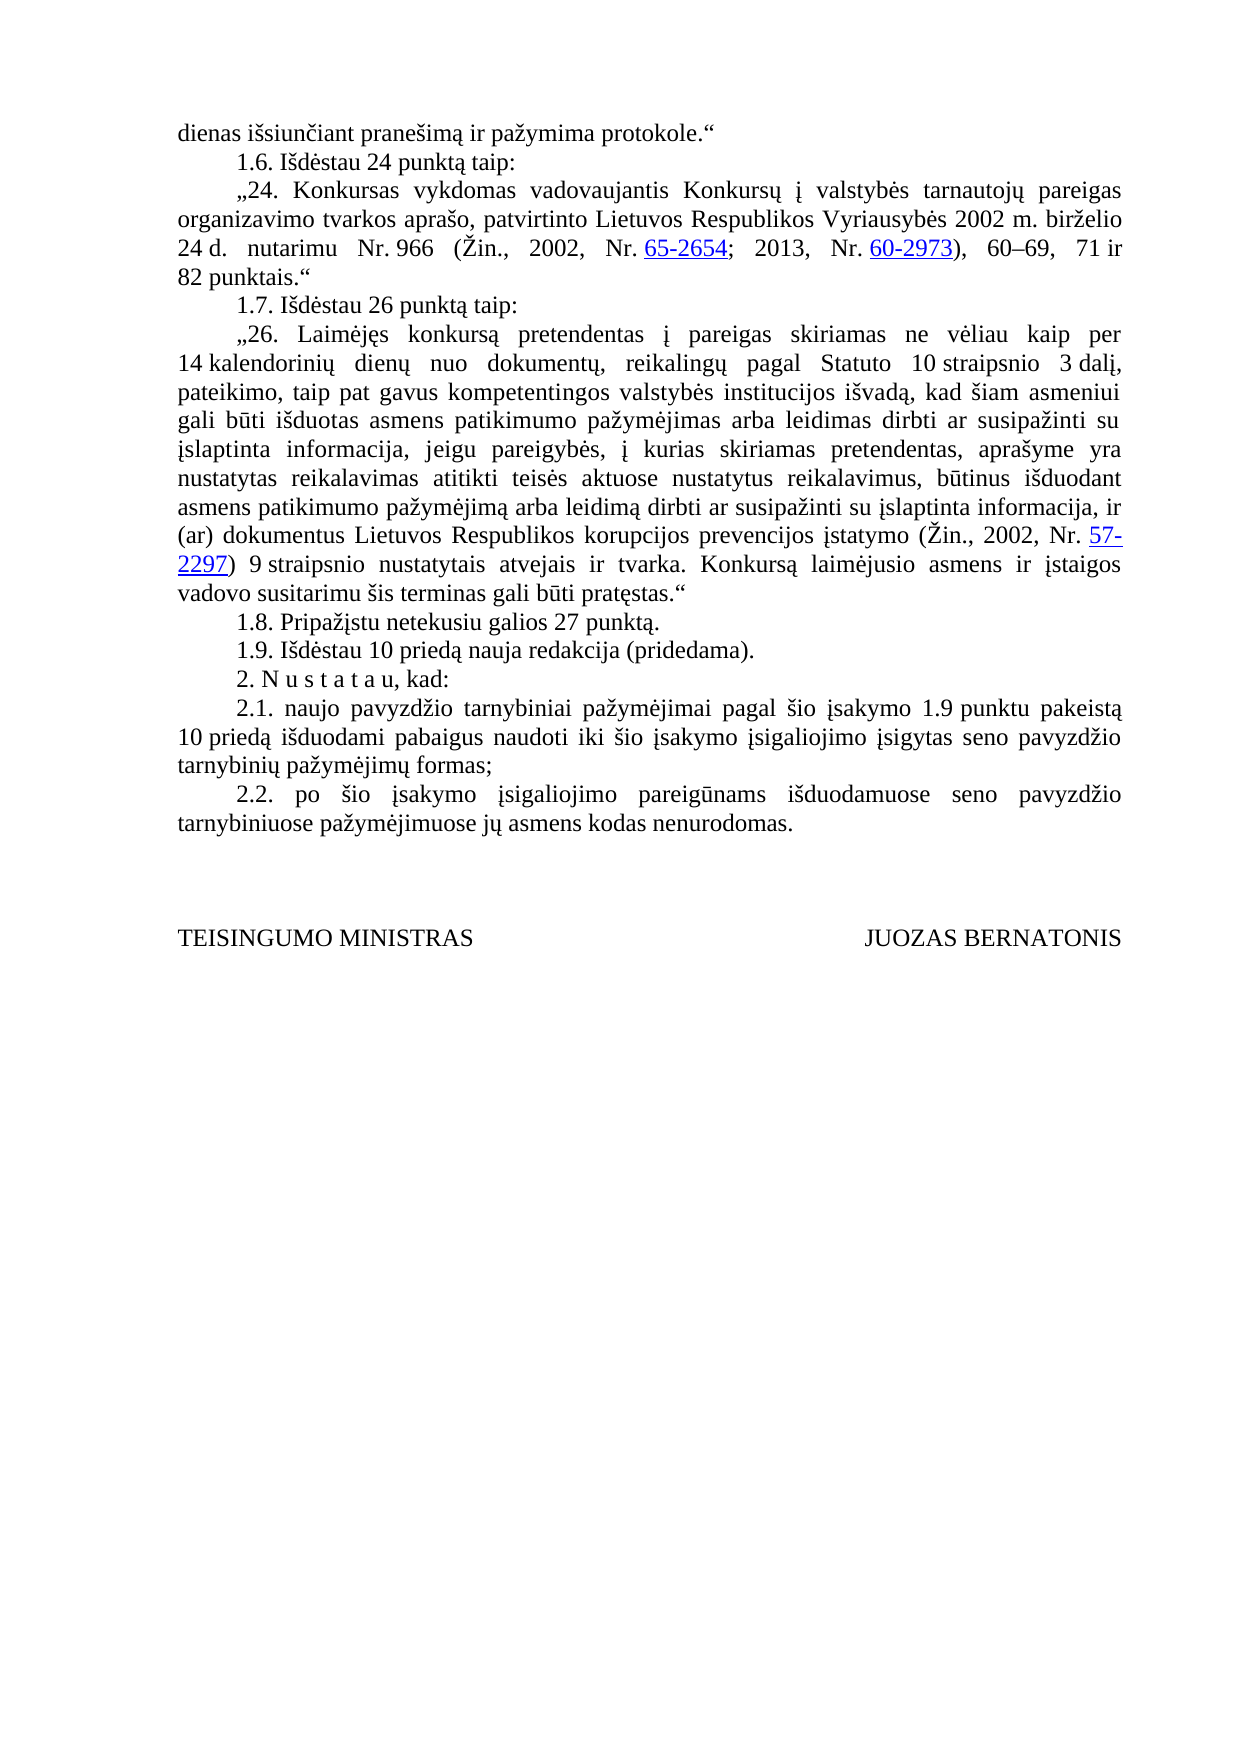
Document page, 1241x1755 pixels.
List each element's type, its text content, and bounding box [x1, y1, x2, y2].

text „24. Konkursas vykdomas vadovaujantis Konkursų į valstybės tarnautojų pareigas organizavimo tvarkos aprašo, patvirtinto Lietuvos Respublikos Vyriausybės 2002 m. birželio 24 d. nutarimu Nr. 966 (Žin., 2002, Nr. 65-2654; 2013, Nr. 60-2973), 60–69, 71 ir 82 punktais.“ [177, 176, 1122, 291]
text 2. N u s t a t a u, kad: [177, 664, 1122, 693]
text „26. Laimėjęs konkursą pretendentas į pareigas skiriamas ne vėliau kaip per 14 kalendorinių dienų nuo dokumentų, reikalingų pagal Statuto 10 straipsnio 3 dalį, pateikimo, taip pat gavus kompetentingos valstybės institucijos išvadą, kad šiam asmeniui gali būti išduotas asmens patikimumo pažymėjimas arba leidimas dirbti ar susipažinti su įslaptinta informacija, jeigu pareigybės, į kurias skiriamas pretendentas, aprašyme yra nustatytas reikalavimas atitikti teisės aktuose nustatytus reikalavimus, būtinus išduodant asmens patikimumo pažymėjimą arba leidimą dirbti ar susipažinti su įslaptinta informacija, ir (ar) dokumentus Lietuvos Respublikos korupcijos prevencijos įstatymo (Žin., 2002, Nr. 57-2297) 9 straipsnio nustatytais atvejais ir tvarka. Konkursą laimėjusio asmens ir įstaigos vadovo susitarimu šis terminas gali būti pratęstas.“ [177, 319, 1122, 607]
text Teisingumo ministras Juozas Bernatonis [177, 923, 1122, 952]
text 1.8. Pripažįstu netekusiu galios 27 punktą. [177, 607, 1122, 636]
text 2.2. po šio įsakymo įsigaliojimo pareigūnams išduodamuose seno pavyzdžio tarnybiniuose pažymėjimuose jų asmens kodas nenurodomas. [177, 779, 1122, 837]
text dienas išsiunčiant pranešimą ir pažymima protokole.“ [177, 118, 1122, 147]
text 1.7. Išdėstau 26 punktą taip: [177, 291, 1122, 319]
text 1.9. Išdėstau 10 priedą nauja redakcija (pridedama). [177, 636, 1122, 664]
text 1.6. Išdėstau 24 punktą taip: [177, 147, 1122, 176]
text 2.1. naujo pavyzdžio tarnybiniai pažymėjimai pagal šio įsakymo 1.9 punktu pakeistą 10 priedą išduodami pabaigus naudoti iki šio įsakymo įsigaliojimo įsigytas seno pavyzdžio tarnybinių pažymėjimų formas; [177, 693, 1122, 779]
